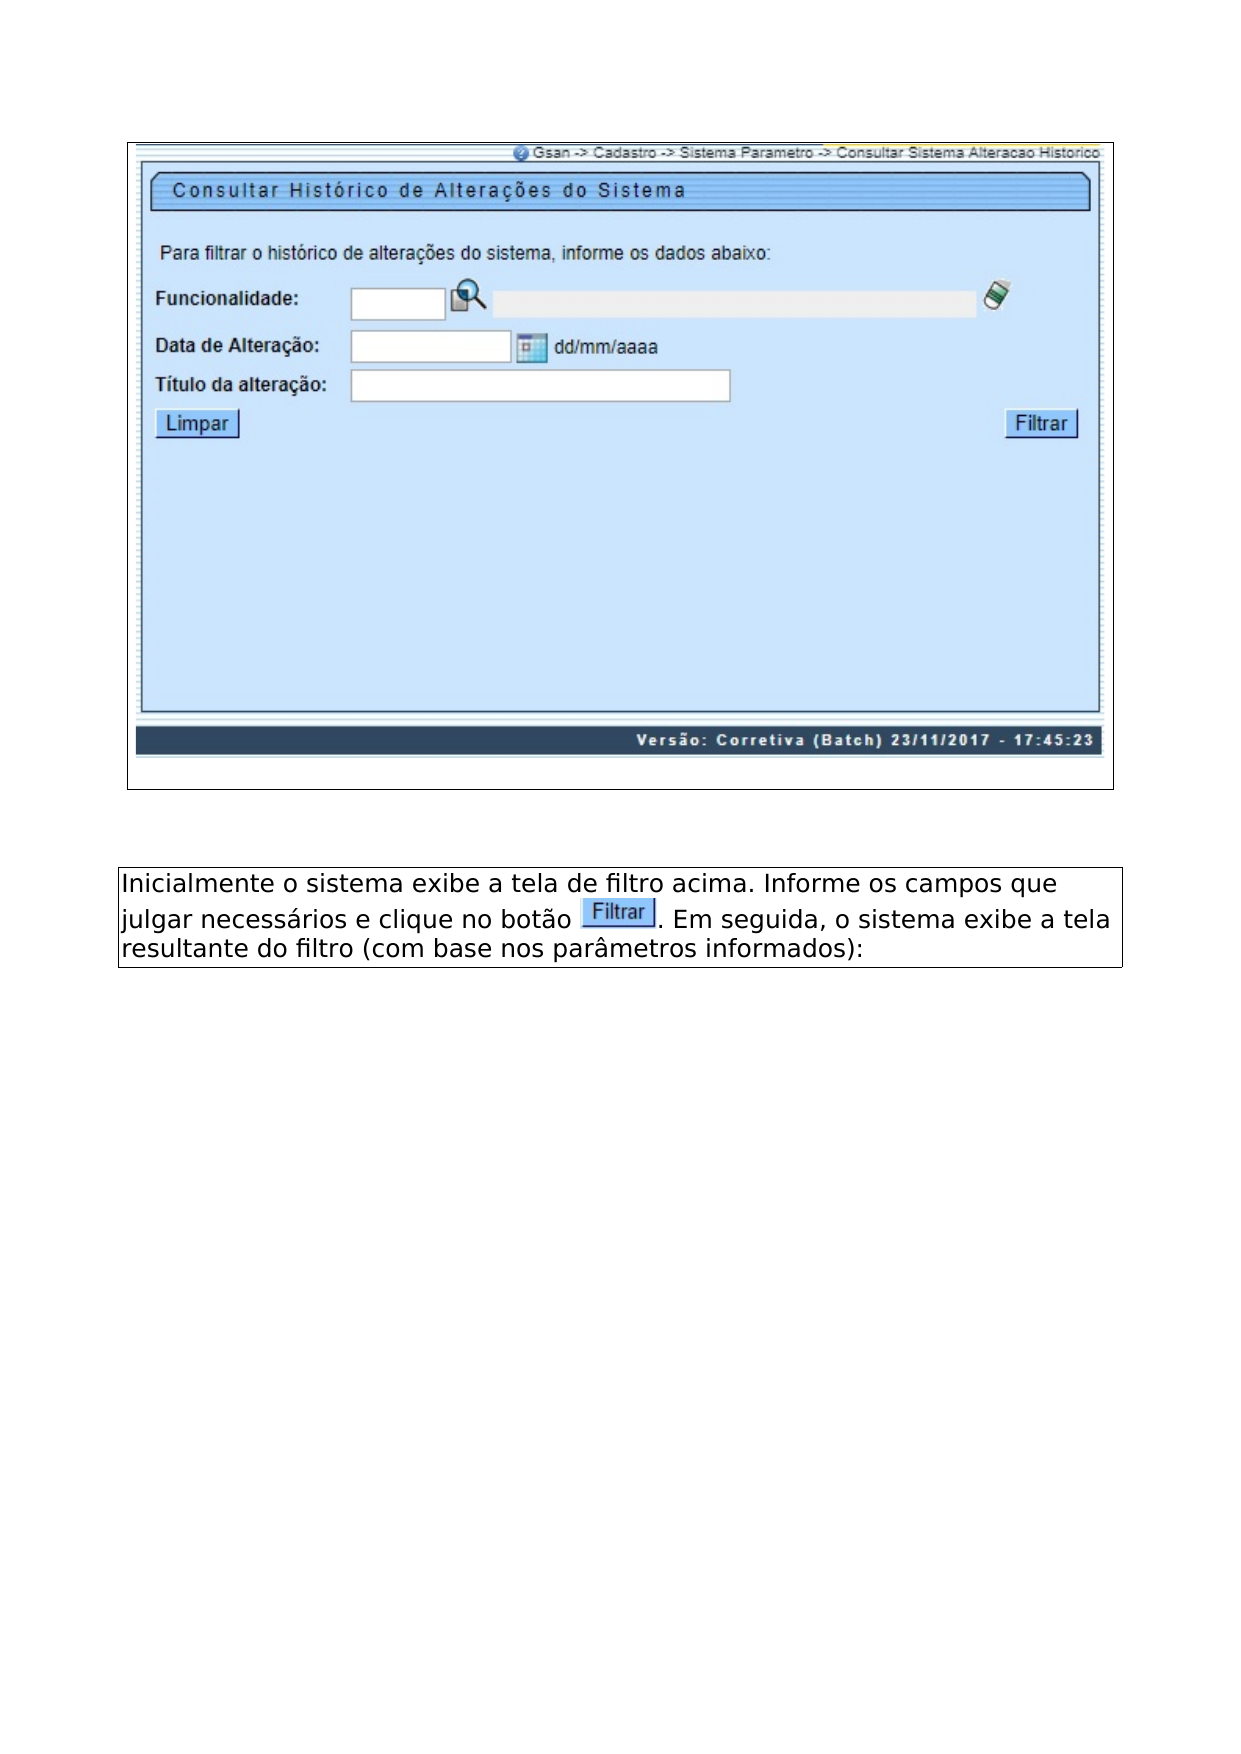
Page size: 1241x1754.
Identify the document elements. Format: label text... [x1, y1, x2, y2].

picture [580, 898, 657, 929]
table_header Inicialmente o sistema exibe a tela de filtro acima. Informe os campos que julgar necessários e clique no botão . Em seguida, o sistema exibe a tela resultante do filtro (com base nos parâmetros informados): [119, 868, 1122, 967]
table_header [128, 143, 1113, 789]
picture [135, 144, 1105, 758]
